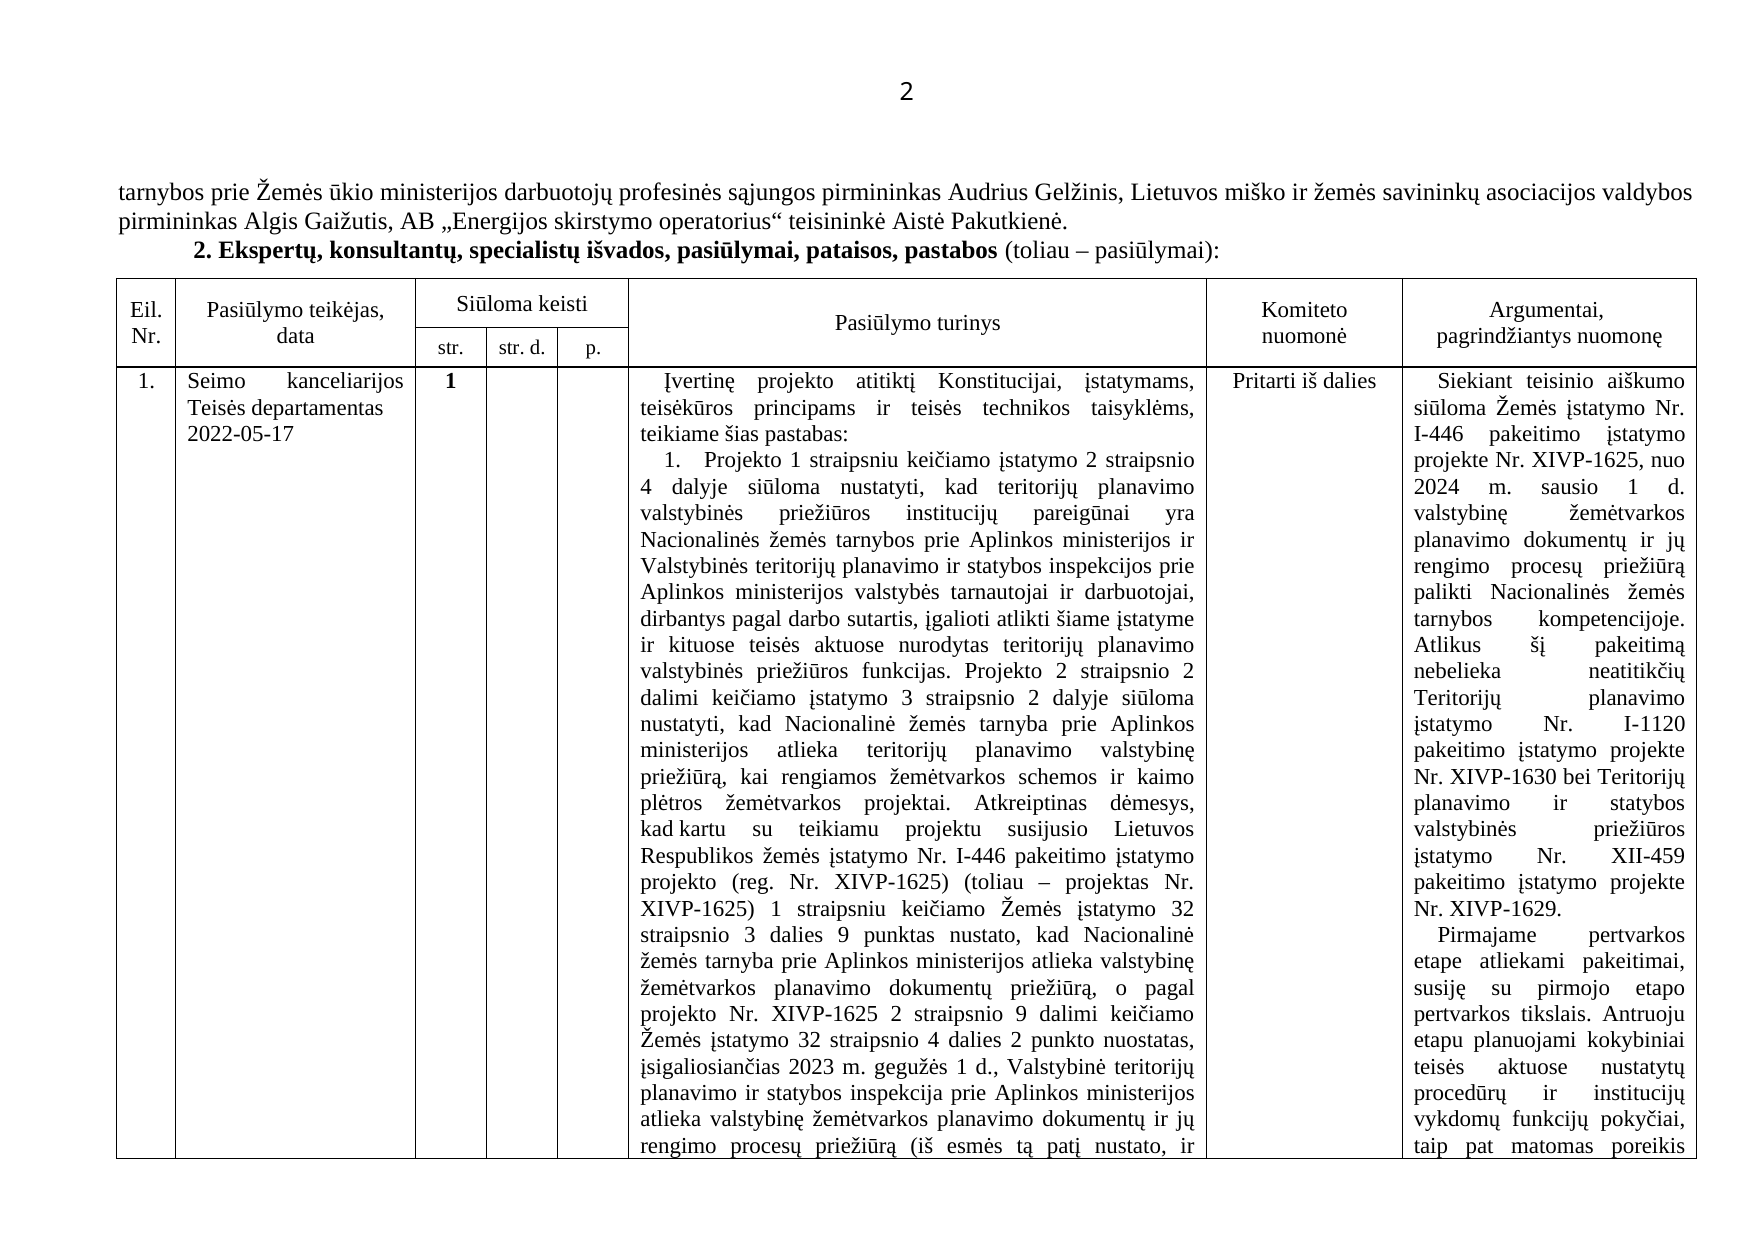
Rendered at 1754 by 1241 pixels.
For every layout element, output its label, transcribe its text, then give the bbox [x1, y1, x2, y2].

table_header Pasiūlymo turinys [629, 279, 1206, 366]
table_header Pasiūlymo teikėjas, data [176, 279, 415, 366]
text tarnybos prie Žemės ūkio ministerijos darbuotojų profesinės sąjungos pirmininkas Audrius Gelžinis, Lietuvos miško ir žemės savininkų asociacijos valdybos pirmininkas Algis Gaižutis, AB „Energijos skirstymo operatorius“ teisininkė Aistė Pakutkienė. [118, 177, 1695, 235]
table_cell [487, 368, 557, 1158]
table_header Komiteto nuomonė [1207, 279, 1402, 366]
table_cell str. d. [487, 328, 557, 366]
table_cell str. [416, 328, 486, 366]
table_header Siūloma keisti [416, 279, 628, 327]
table_cell Seimo kanceliarijos Teisės departamentas 2022-05-17 [176, 368, 415, 1158]
table_cell p. [558, 328, 628, 366]
table_cell Pritarti iš dalies [1207, 368, 1402, 1158]
table_cell [558, 368, 628, 1158]
subtitle 2. Ekspertų, konsultantų, specialistų išvados, pasiūlymai, pataisos, pastabos (toliau – pasiūlymai): [118, 235, 1695, 263]
table_cell Įvertinę projekto atitiktį Konstitucijai, įstatymams, teisėkūros principams ir teisės technikos taisyklėms, teikiame šias pastabas: 1. Projekto 1 straipsniu keičiamo įstatymo 2 straipsnio 4 dalyje siūloma nustatyti, kad teritorijų planavimo valstybinės priežiūros institucijų pareigūnai yra Nacionalinės žemės tarnybos prie Aplinkos ministerijos ir Valstybinės teritorijų planavimo ir statybos inspekcijos prie Aplinkos ministerijos valstybės tarnautojai ir darbuotojai, dirbantys pagal darbo sutartis, įgalioti atlikti šiame įstatyme ir kituose teisės aktuose nurodytas teritorijų planavimo valstybinės priežiūros funkcijas. Projekto 2 straipsnio 2 dalimi keičiamo įstatymo 3 straipsnio 2 dalyje siūloma nustatyti, kad Nacionalinė žemės tarnyba prie Aplinkos ministerijos atlieka teritorijų planavimo valstybinę priežiūrą, kai rengiamos žemėtvarkos schemos ir kaimo plėtros žemėtvarkos projektai. Atkreiptinas dėmesys, kad kartu su teikiamu projektu susijusio Lietuvos Respublikos žemės įstatymo Nr. I-446 pakeitimo įstatymo projekto (reg. Nr. XIVP-1625) (toliau – projektas Nr. XIVP-1625) 1 straipsniu keičiamo Žemės įstatymo 32 straipsnio 3 dalies 9 punktas nustato, kad Nacionalinė žemės tarnyba prie Aplinkos ministerijos atlieka valstybinę žemėtvarkos planavimo dokumentų priežiūrą, o pagal projekto Nr. XIVP-1625 2 straipsnio 9 dalimi keičiamo Žemės įstatymo 32 straipsnio 4 dalies 2 punkto nuostatas, įsigaliosiančias 2023 m. gegužės 1 d., Valstybinė teritorijų planavimo ir statybos inspekcija prie Aplinkos ministerijos atlieka valstybinę žemėtvarkos planavimo dokumentų ir jų rengimo procesų priežiūrą (iš esmės tą patį nustato, ir [629, 368, 1206, 1158]
table_cell 1. [117, 368, 175, 1158]
table_header Argumentai, pagrindžiantys nuomonę [1403, 279, 1696, 366]
table_cell Siekiant teisinio aiškumo siūloma Žemės įstatymo Nr. I-446 pakeitimo įstatymo projekte Nr. XIVP-1625, nuo 2024 m. sausio 1 d. valstybinę žemėtvarkos planavimo dokumentų ir jų rengimo procesų priežiūrą palikti Nacionalinės žemės tarnybos kompetencijoje. Atlikus šį pakeitimą nebelieka neatitikčių Teritorijų planavimo įstatymo Nr. I-1120 pakeitimo įstatymo projekte Nr. XIVP-1630 bei Teritorijų planavimo ir statybos valstybinės priežiūros įstatymo Nr. XII-459 pakeitimo įstatymo projekte Nr. XIVP-1629. Pirmajame pertvarkos etape atliekami pakeitimai, susiję su pirmojo etapo pertvarkos tikslais. Antruoju etapu planuojami kokybiniai teisės aktuose nustatytų procedūrų ir institucijų vykdomų funkcijų pokyčiai, taip pat matomas poreikis [1403, 368, 1696, 1158]
table_header Eil. Nr. [117, 279, 175, 366]
table_cell 1 [416, 368, 486, 1158]
